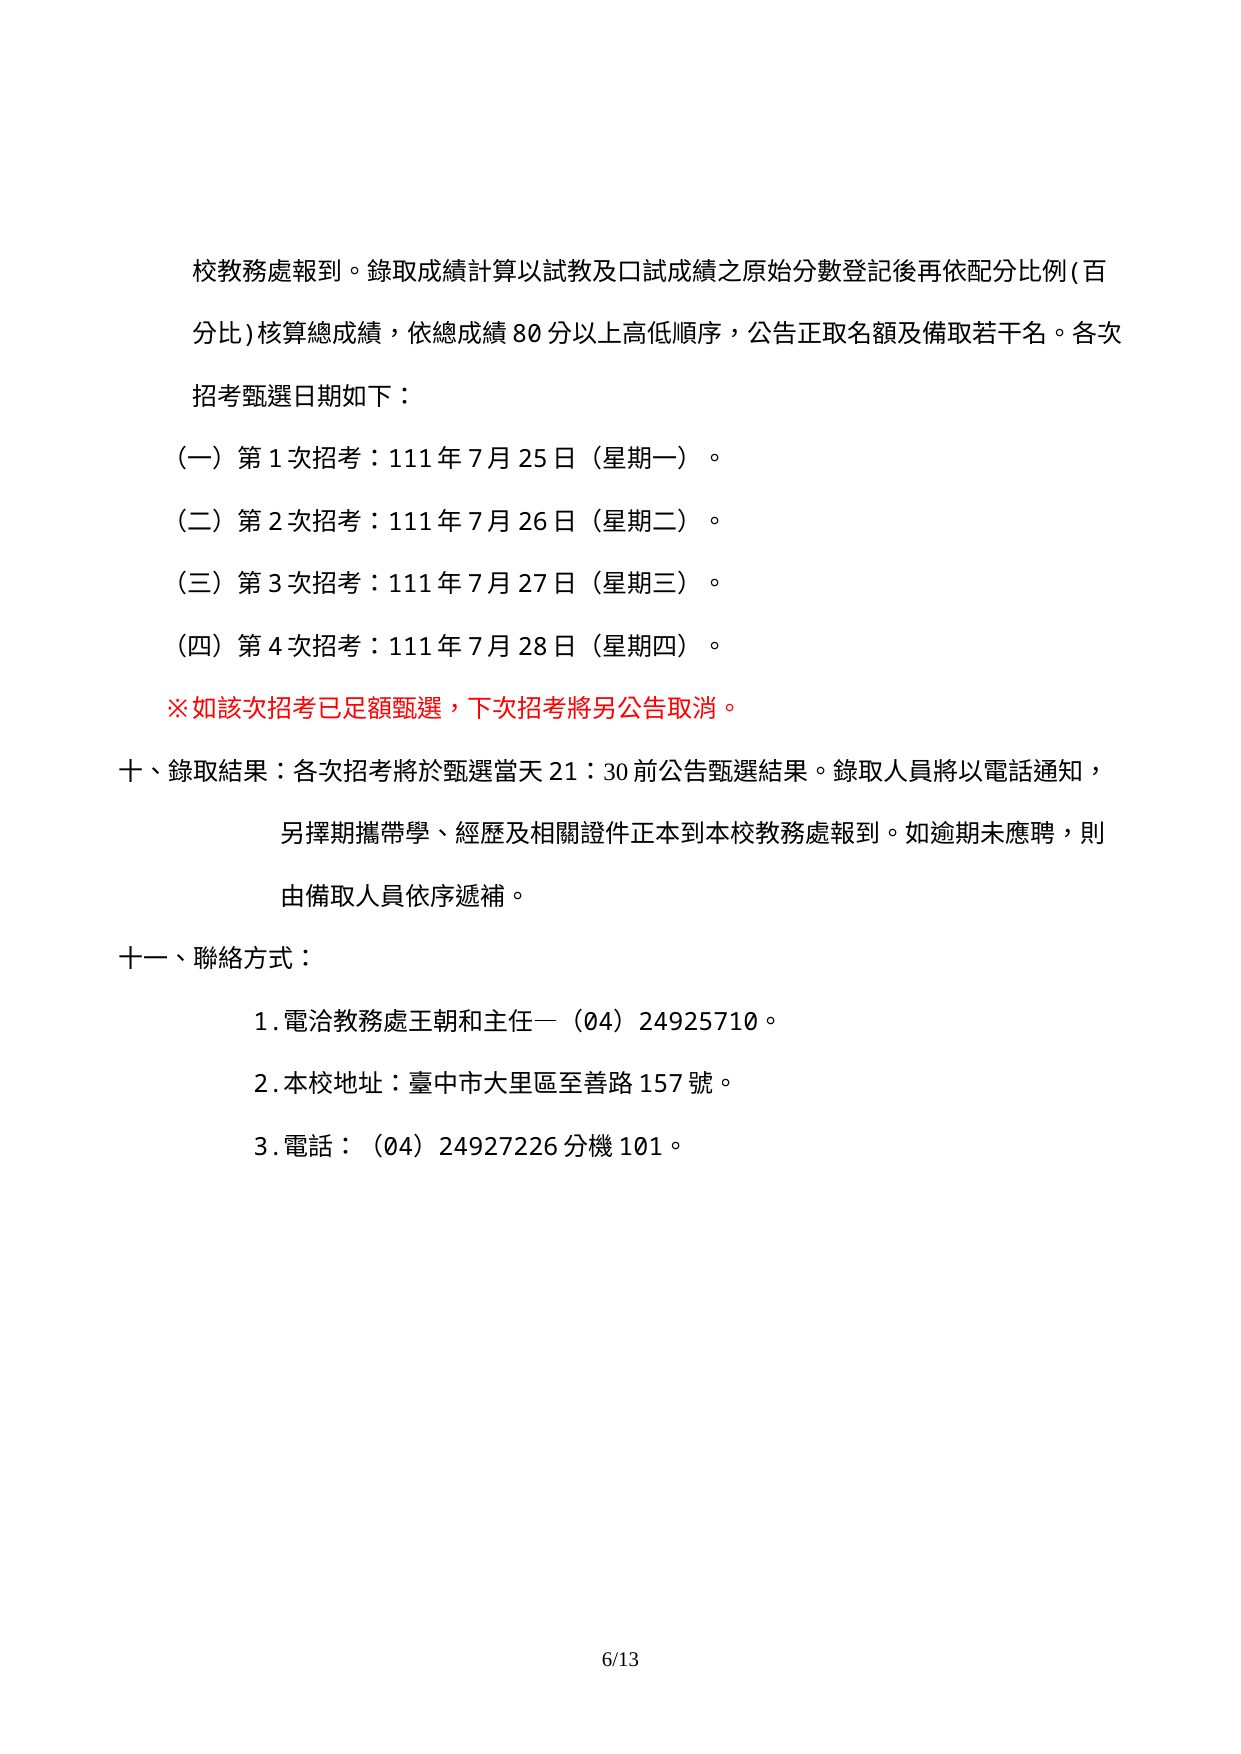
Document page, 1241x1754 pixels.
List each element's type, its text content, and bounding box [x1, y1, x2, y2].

text 2.本校地址：臺中市大里區至善路157號。 [118, 1040, 1122, 1103]
text （二）第2次招考：111年7月26日（星期二）。 [163, 478, 1122, 540]
text ※如該次招考已足額甄選，下次招考將另公告取消。 [163, 665, 1122, 728]
text 十一、聯絡方式： 1.電洽教務處王朝和主任—（04）24925710。 [118, 915, 1122, 1040]
text （一）第1次招考：111年7月25日（星期一）。 [163, 415, 1122, 478]
text （四）第4次招考：111年7月28日（星期四）。 [163, 603, 1122, 665]
text 十、錄取結果：各次招考將於甄選當天21：30前公告甄選結果。錄取人員將以電話通知，另擇期攜帶學、經歷及相關證件正本到本校教務處報到。如逾期未應聘，則由備取人員依序遞補。 [118, 728, 1122, 915]
text 校教務處報到。錄取成績計算以試教及口試成績之原始分數登記後再依配分比例(百分比)核算總成績，依總成績80分以上高低順序，公告正取名額及備取若干名。各次招考甄選日期如下： [192, 228, 1122, 415]
text （三）第3次招考：111年7月27日（星期三）。 [162, 540, 1122, 603]
text 3.電話：（04）24927226分機101。 [118, 1103, 1122, 1165]
